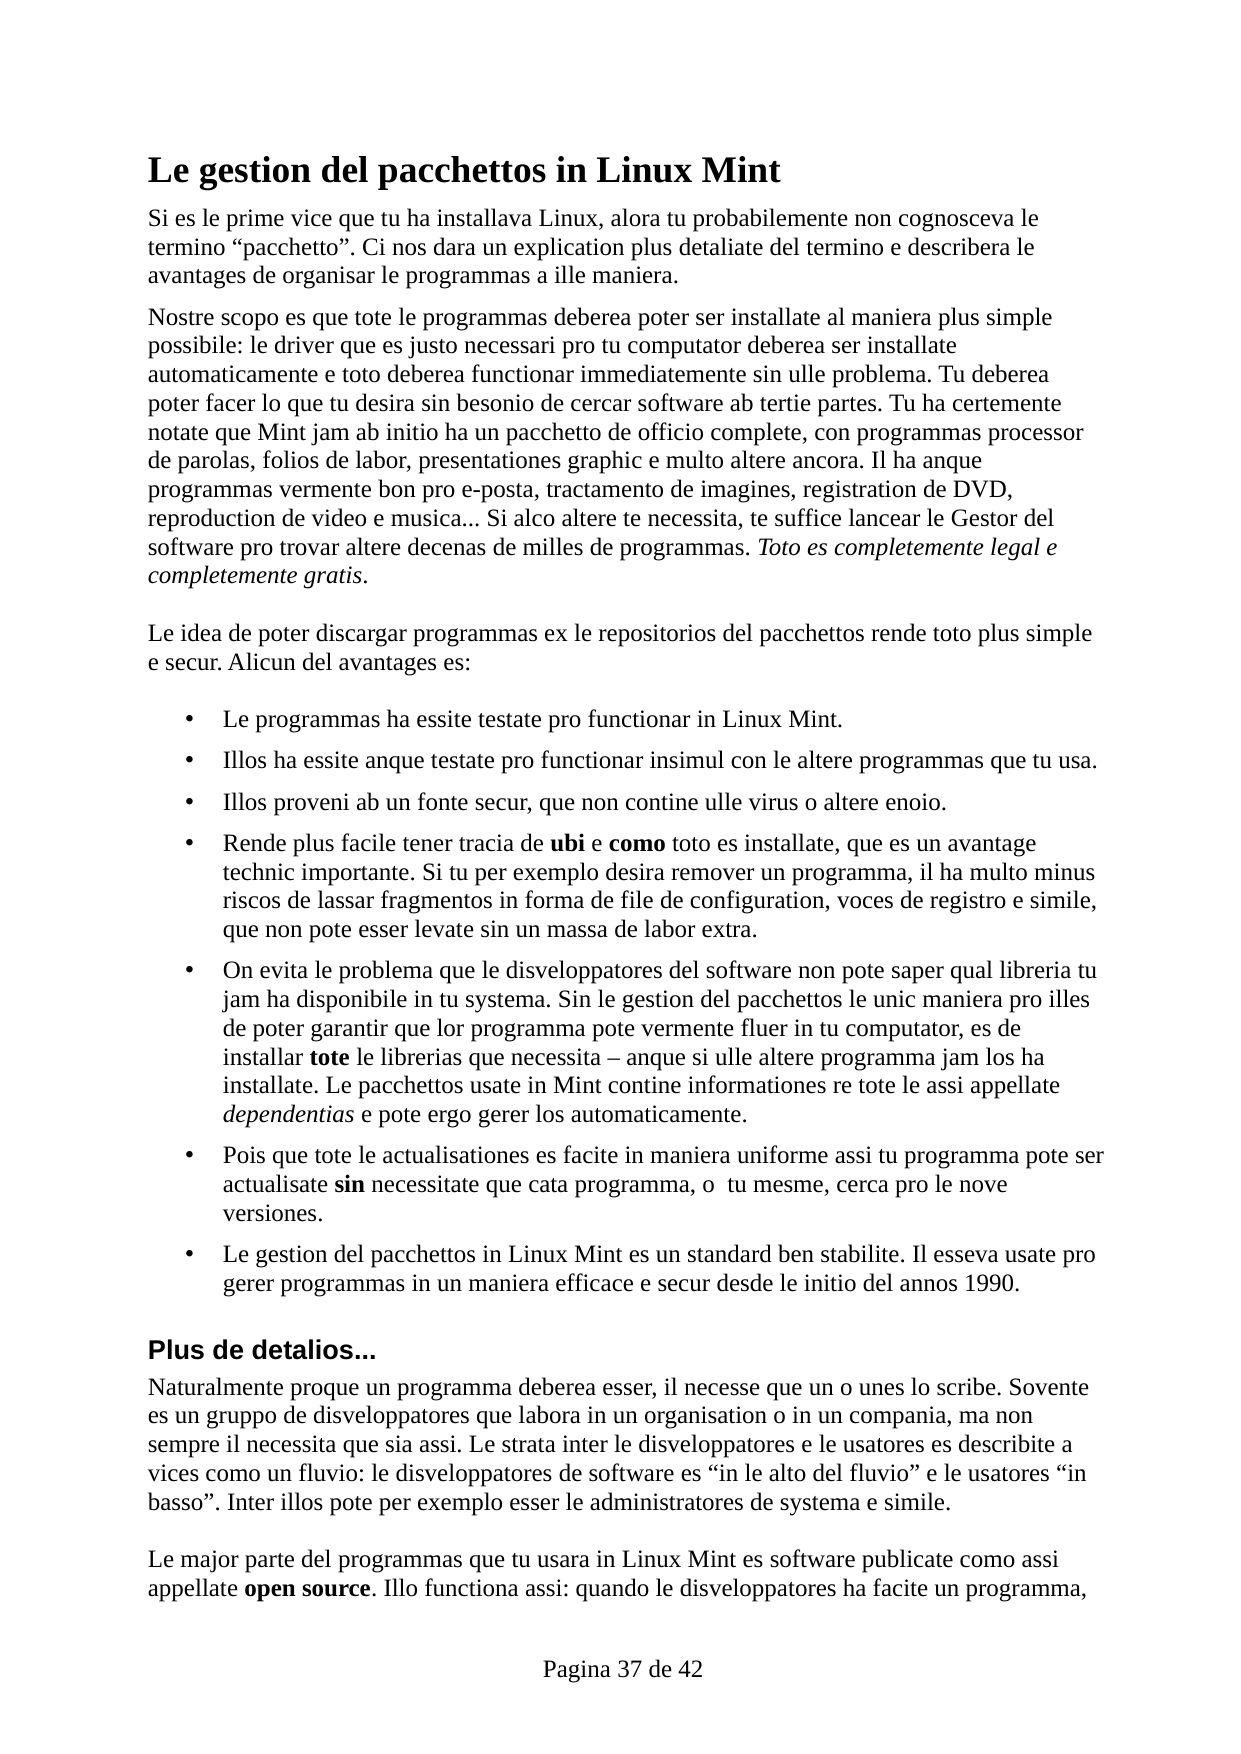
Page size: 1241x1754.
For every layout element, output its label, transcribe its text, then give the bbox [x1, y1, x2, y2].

list On evita le problema que le disveloppatores del software non pote saper qual libreria tu jam ha disponibile in tu systema. Sin le gestion del pacchettos le unic maniera pro illes de poter garantir que lor programma pote vermente fluer in tu computator, es de installar tote le librerias que necessita – anque si ulle altere programma jam los ha installate. Le pacchettos usate in Mint contine informationes re tote le assi appellate dependentias e pote ergo gerer los automaticamente. [185, 956, 1104, 1128]
list Pois que tote le actualisationes es facite in maniera uniforme assi tu programma pote ser actualisate sin necessitate que cata programma, o tu mesme, cerca pro le nove versiones. [185, 1141, 1104, 1227]
list Rende plus facile tener tracia de ubi e como toto es installate, que es un avantage technic importante. Si tu per exemplo desira remover un programma, il ha multo minus riscos de lassar fragmentos in forma de file de configuration, voces de registro e simile, que non pote esser levate sin un massa de labor extra. [185, 828, 1104, 943]
text Nostre scopo es que tote le programmas deberea poter ser installate al maniera plus simple possibile: le driver que es justo necessari pro tu computator deberea ser installate automaticamente e toto deberea functionar immediatemente sin ulle problema. Tu deberea poter facer lo que tu desira sin besonio de cercar software ab tertie partes. Tu ha certemente notate que Mint jam ab initio ha un pacchetto de officio complete, con programmas processor de parolas, folios de labor, presentationes graphic e multo altere ancora. Il ha anque programmas vermente bon pro e-posta, tractamento de imagines, registration de DVD, reproduction de video e musica... Si alco altere te necessita, te suffice lancear le Gestor del software pro trovar altere decenas de milles de programmas. Toto es completemente legal e completemente gratis. [148, 302, 1104, 589]
list Illos proveni ab un fonte secur, que non contine ulle virus o altere enoio. [185, 787, 1104, 816]
text Si es le prime vice que tu ha installava Linux, alora tu probabilemente non cognosceva le termino “pacchetto”. Ci nos dara un explication plus detaliate del termino e describera le avantages de organisar le programmas a ille maniera. [148, 203, 1104, 289]
text Naturalmente proque un programma deberea esser, il necesse que un o unes lo scribe. Sovente es un gruppo de disveloppatores que labora in un organisation o in un compania, ma non sempre il necessita que sia assi. Le strata inter le disveloppatores e le usatores es describite a vices como un fluvio: le disveloppatores de software es “in le alto del fluvio” e le usatores “in basso”. Inter illos pote per exemplo esser le administratores de systema e simile. [148, 1372, 1104, 1516]
text Le major parte del programmas que tu usara in Linux Mint es software publicate como assi appellate open source. Illo functiona assi: quando le disveloppatores ha facite un programma, [148, 1544, 1104, 1602]
list Le gestion del pacchettos in Linux Mint es un standard ben stabilite. Il esseva usate pro gerer programmas in un maniera efficace e secur desde le initio del annos 1990. [185, 1239, 1104, 1297]
subtitle Le gestion del pacchettos in Linux Mint [148, 148, 1104, 191]
subtitle Plus de detalios... [148, 1334, 1104, 1366]
list Illos ha essite anque testate pro functionar insimul con le altere programmas que tu usa. [185, 746, 1104, 774]
text Le idea de poter discargar programmas ex le repositorios del pacchettos rende toto plus simple e secur. Alicun del avantages es: [148, 618, 1104, 676]
list Le programmas ha essite testate pro functionar in Linux Mint. [185, 704, 1104, 733]
